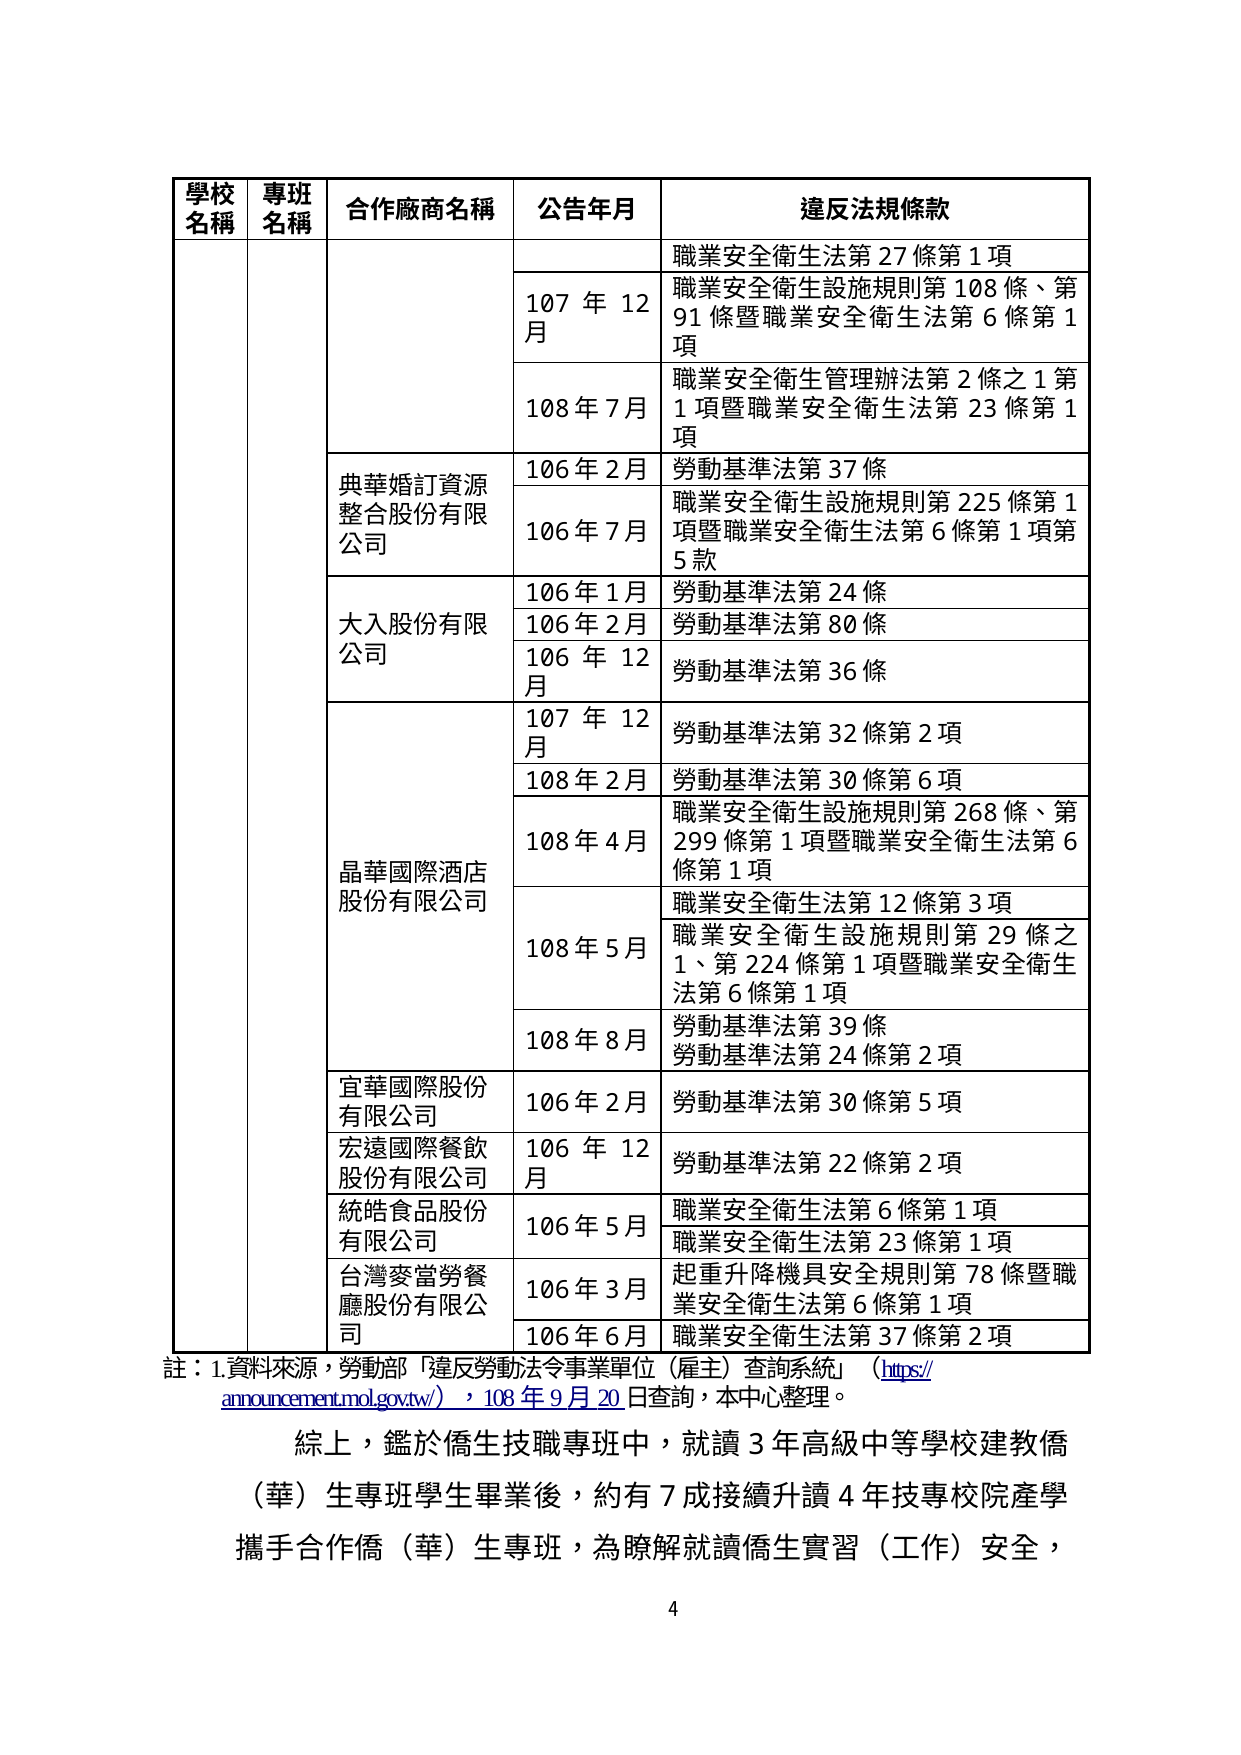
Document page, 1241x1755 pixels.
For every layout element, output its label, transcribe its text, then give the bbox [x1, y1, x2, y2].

table_cell 職業安全衛生法第23條第1項 [662, 1227, 1088, 1257]
table_cell 108年4月 [514, 797, 660, 886]
table_cell 台灣麥當勞餐廳股份有限公司 [328, 1259, 513, 1351]
table_cell 起重升降機具安全規則第78條暨職業安全衛生法第6條第1項 [662, 1259, 1088, 1319]
table_cell 勞動基準法第37條 [662, 454, 1088, 484]
table_cell 108年2月 [514, 764, 660, 795]
table_header 合作廠商名稱 [328, 180, 513, 239]
table_cell 宏遠國際餐飲股份有限公司 [328, 1133, 513, 1193]
table_cell [175, 240, 247, 1351]
table_cell [328, 240, 513, 452]
table_cell 106年5月 [514, 1195, 660, 1257]
table_cell 107年12月 [514, 703, 660, 763]
table_cell 108年8月 [514, 1010, 660, 1070]
table_cell 106年2月 [514, 609, 660, 640]
text 註：1.資料來源，勞動部「違反勞動法令事業單位（雇主）查詢系統」（https://announcement.mol.gov.tw/），108年9月20日查詢，本中心整理。 [162, 1354, 1069, 1413]
table_cell 職業安全衛生管理辦法第2條之1第1項暨職業安全衛生法第23條第1項 [662, 363, 1088, 452]
table_header 公告年月 [514, 180, 660, 239]
table_cell 職業安全衛生法第6條第1項 [662, 1195, 1088, 1225]
table_cell 勞動基準法第24條 [662, 577, 1088, 607]
table_cell 106年3月 [514, 1259, 660, 1319]
table_cell 職業安全衛生法第27條第1項 [662, 240, 1088, 271]
table_cell 勞動基準法第36條 [662, 641, 1088, 701]
table_cell 職業安全衛生法第12條第3項 [662, 887, 1088, 918]
table_cell [514, 240, 660, 271]
table_cell 職業安全衛生設施規則第225條第1項暨職業安全衛生法第6條第1項第5款 [662, 486, 1088, 575]
table_cell 職業安全衛生法第37條第2項 [662, 1321, 1088, 1351]
table_cell 宜華國際股份有限公司 [328, 1072, 513, 1131]
table_cell 106年2月 [514, 454, 660, 484]
text 綜上，鑑於僑生技職專班中，就讀3年高級中等學校建教僑（華）生專班學生畢業後，約有7成接續升讀4年技專校院產學攜手合作僑（華）生專班，為瞭解就讀僑生實習（工作）安全， [236, 1413, 1069, 1569]
table_header 學校名稱 [175, 180, 247, 239]
table_cell 典華婚訂資源整合股份有限公司 [328, 454, 513, 575]
table_cell 勞動基準法第32條第2項 [662, 703, 1088, 763]
table_cell 108年5月 [514, 887, 660, 1008]
table_cell 職業安全衛生設施規則第268條、第299條第1項暨職業安全衛生法第6條第1項 [662, 797, 1088, 886]
table_cell 統皓食品股份有限公司 [328, 1195, 513, 1257]
table_cell 勞動基準法第22條第2項 [662, 1133, 1088, 1193]
table_cell 108年7月 [514, 363, 660, 452]
table_cell 勞動基準法第39條 勞動基準法第24條第2項 [662, 1010, 1088, 1070]
table_cell 職業安全衛生設施規則第108條、第91條暨職業安全衛生法第6條第1項 [662, 273, 1088, 362]
table_cell 106年12月 [514, 641, 660, 701]
table_cell 勞動基準法第80條 [662, 609, 1088, 640]
table_header 違反法規條款 [662, 180, 1088, 239]
table_cell 107年12月 [514, 273, 660, 362]
table_cell 106年1月 [514, 577, 660, 607]
table_cell 勞動基準法第30條第6項 [662, 764, 1088, 795]
table_cell 大入股份有限公司 [328, 577, 513, 701]
table_cell 106年2月 [514, 1072, 660, 1131]
table_cell 晶華國際酒店股份有限公司 [328, 703, 513, 1070]
table_cell 職業安全衛生設施規則第29條之1、第224條第1項暨職業安全衛生法第6條第1項 [662, 920, 1088, 1008]
table_cell 106年12月 [514, 1133, 660, 1193]
table_cell 106年6月 [514, 1321, 660, 1351]
table_cell 106年7月 [514, 486, 660, 575]
table_header 專班名稱 [248, 180, 326, 239]
table_cell [248, 240, 326, 1351]
table_cell 勞動基準法第30條第5項 [662, 1072, 1088, 1131]
